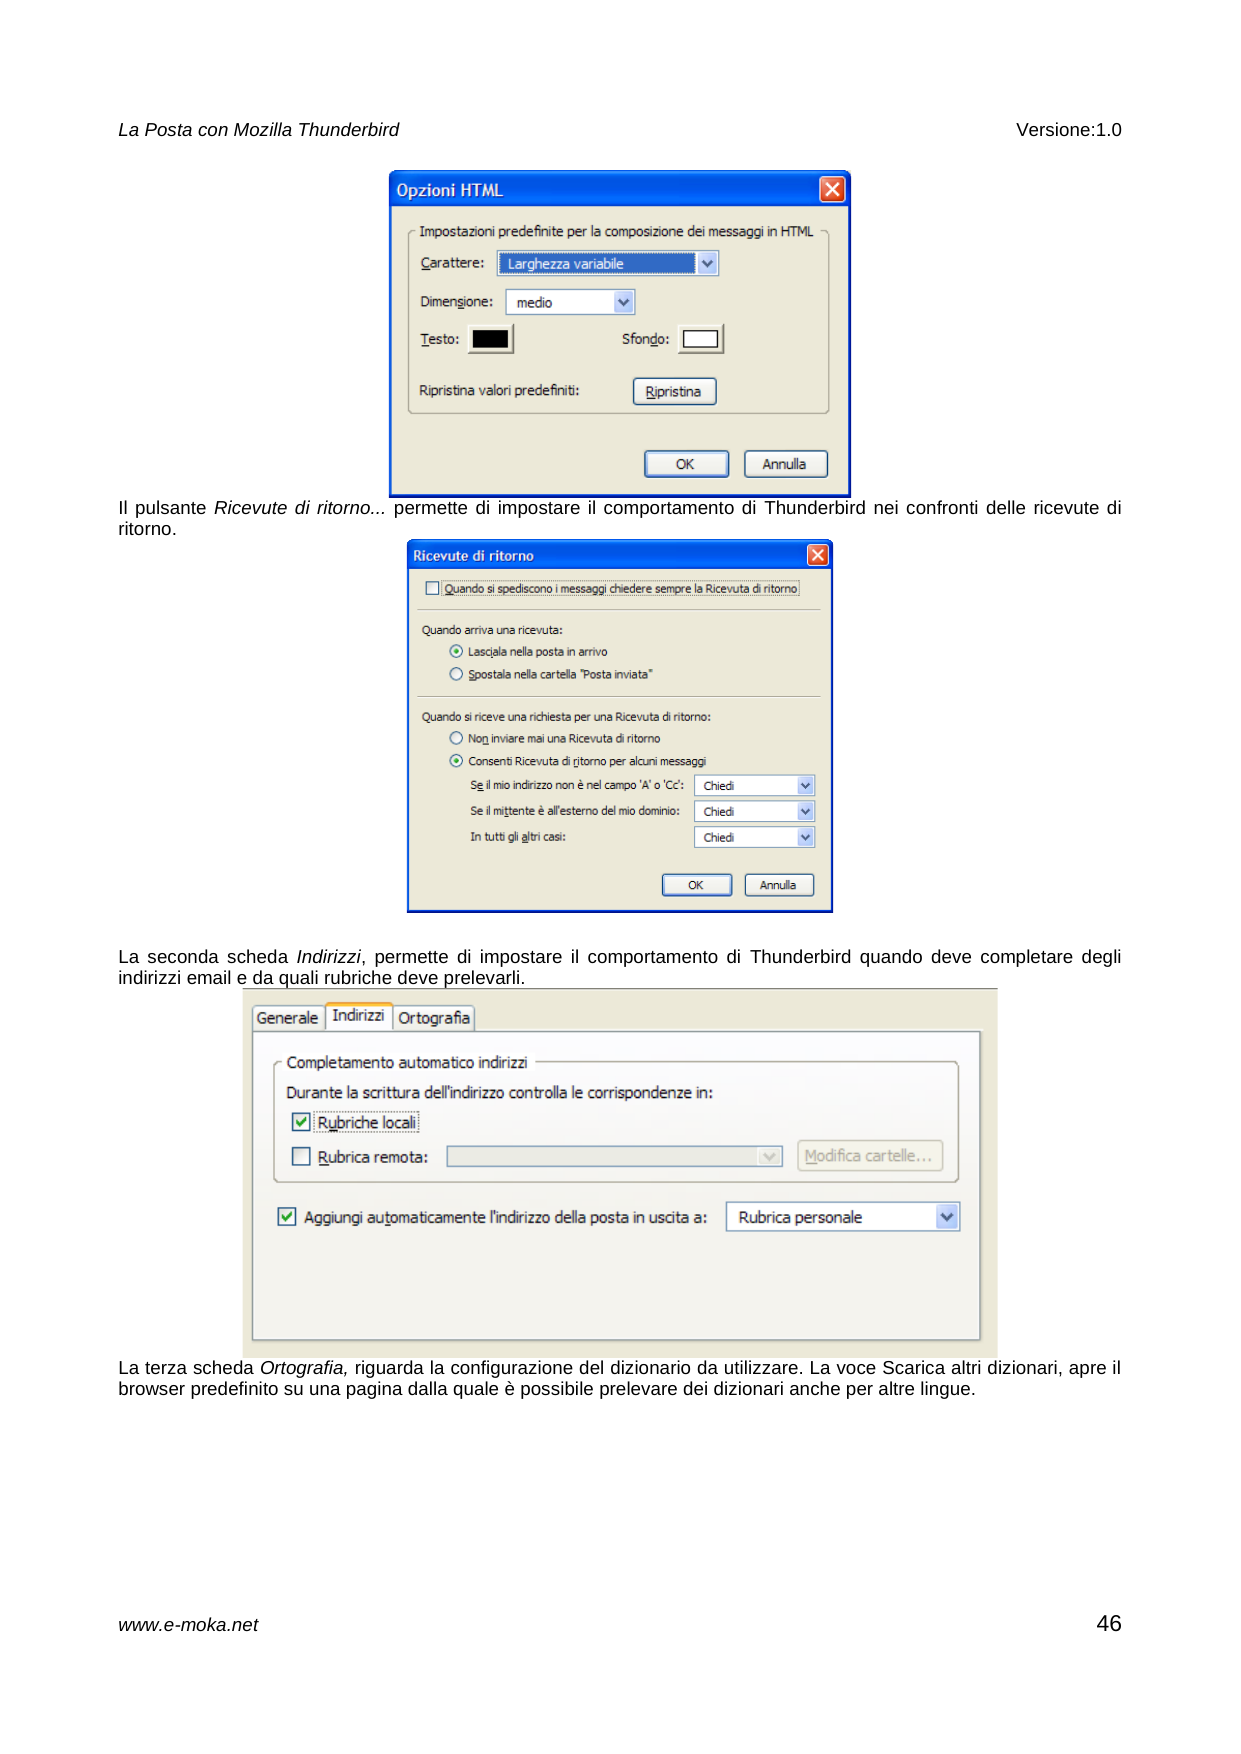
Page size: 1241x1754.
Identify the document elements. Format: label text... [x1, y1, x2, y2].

text La terza scheda Ortografia, riguarda la configurazione del dizionario da utilizzare. La voce Scarica altri dizionari, apre il browser predefinito su una pagina dalla quale è possibile prelevare dei dizionari anche per altre lingue. [118, 1001, 1122, 1400]
picture [406, 539, 834, 913]
text La seconda scheda Indirizzi, permette di impostare il comportamento di Thunderbird quando deve completare degli indirizzi email e da quali rubriche deve prelevarli. [118, 947, 1122, 989]
picture [388, 170, 852, 498]
text Il pulsante Ricevute di ritorno... permette di impostare il comportamento di Thunderbird nei confronti delle ricevute di ritorno. [118, 171, 1122, 539]
